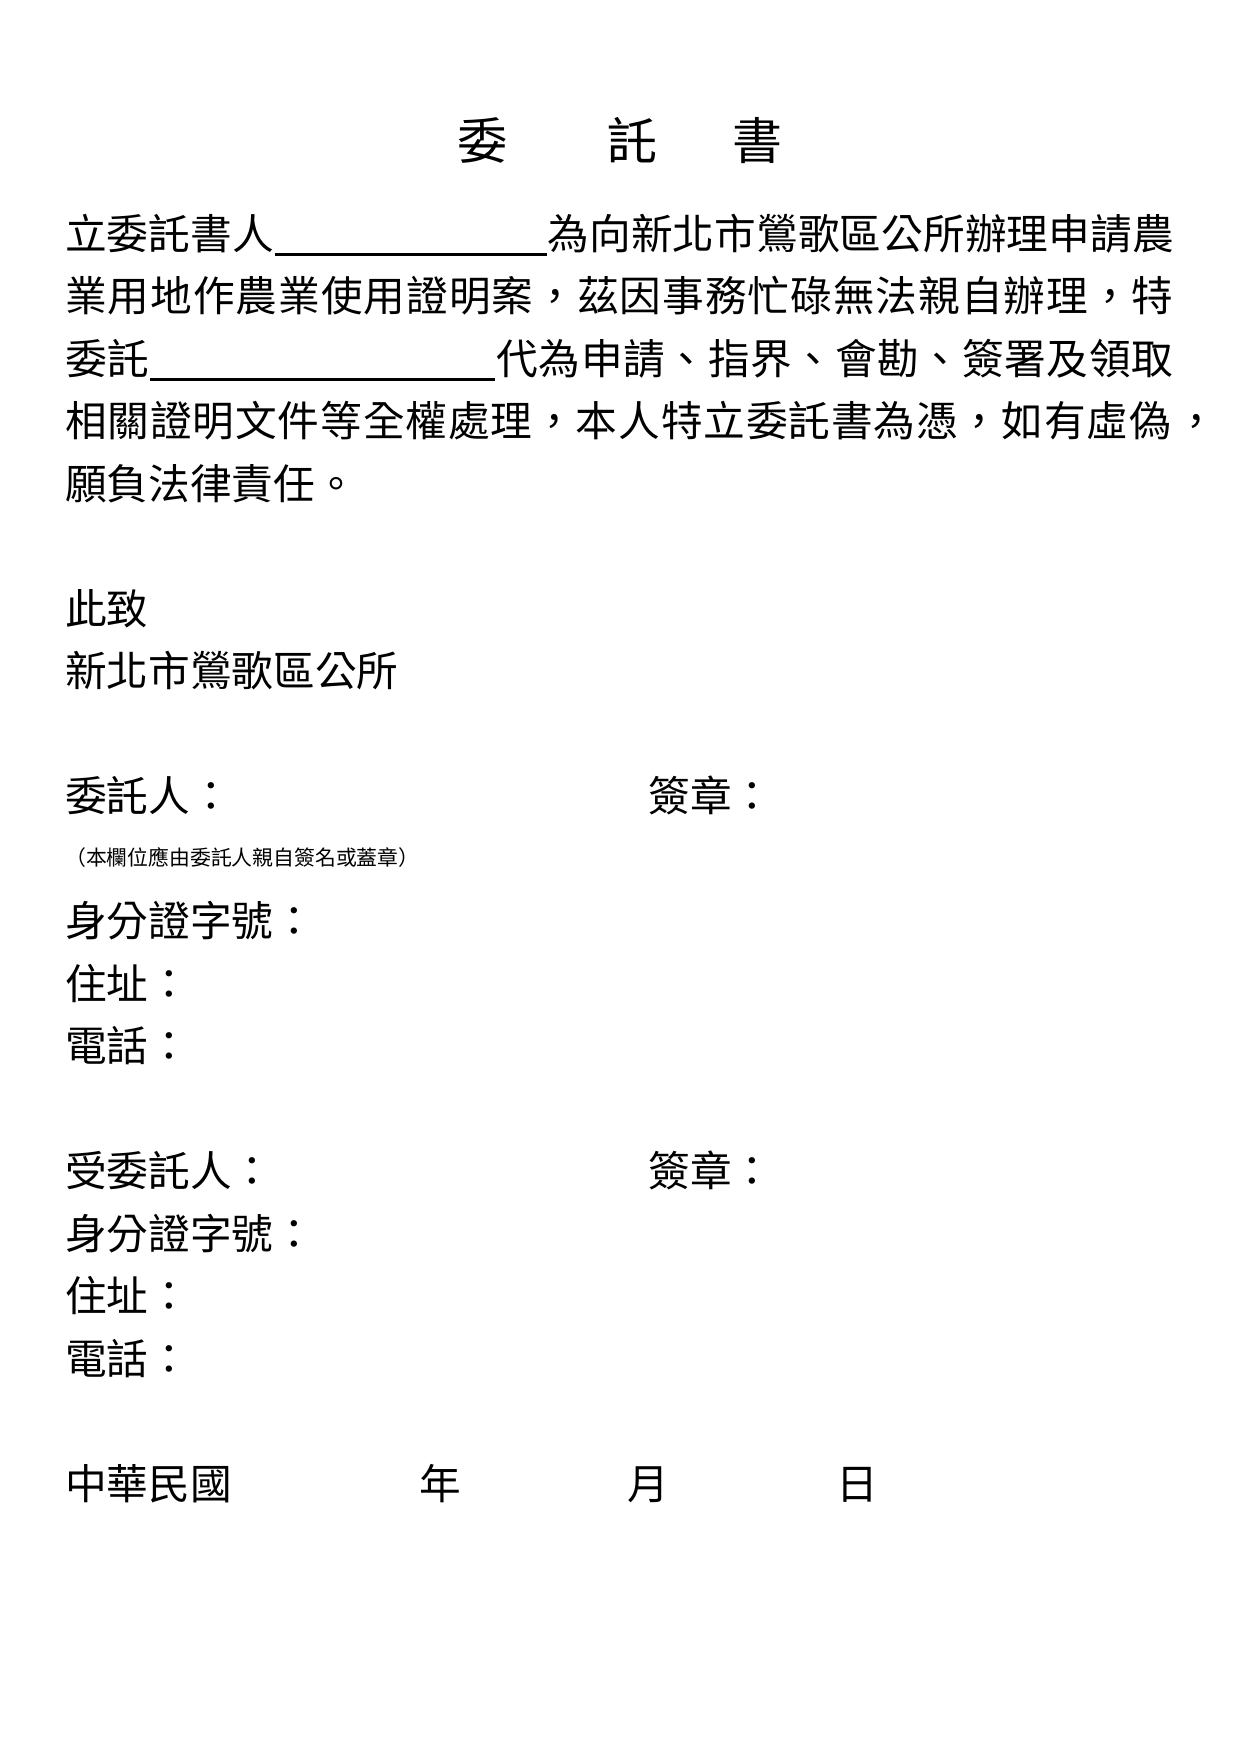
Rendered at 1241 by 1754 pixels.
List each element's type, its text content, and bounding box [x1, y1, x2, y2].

text 住址： [65, 939, 1175, 1002]
text 電話： [65, 1314, 1175, 1377]
text （本欄位應由委託人親自簽名或蓋章） [65, 814, 1175, 877]
text 電話： [65, 1002, 1175, 1064]
text 委託人： 簽章： [65, 752, 1175, 814]
text 身分證字號： [65, 1189, 1175, 1252]
text 立委託書人 為向新北市鶯歌區公所辦理申請農業用地作農業使用證明案，茲因事務忙碌無法親自辦理，特委託 代為申請、指界、會勘、簽署及領取相關證明文件等全權處理，本人特立委託書為憑，如有虛偽，願負法律責任。 [65, 189, 1175, 502]
text 受委託人： 簽章： [65, 1127, 1175, 1189]
text 住址： [65, 1252, 1175, 1314]
text 身分證字號： [65, 877, 1175, 939]
text 此致 [65, 564, 1175, 627]
text 新北市鶯歌區公所 [65, 627, 1175, 689]
text 委 託 書 [65, 64, 1175, 189]
text 中華民國 年 月 日 [65, 1439, 1175, 1502]
